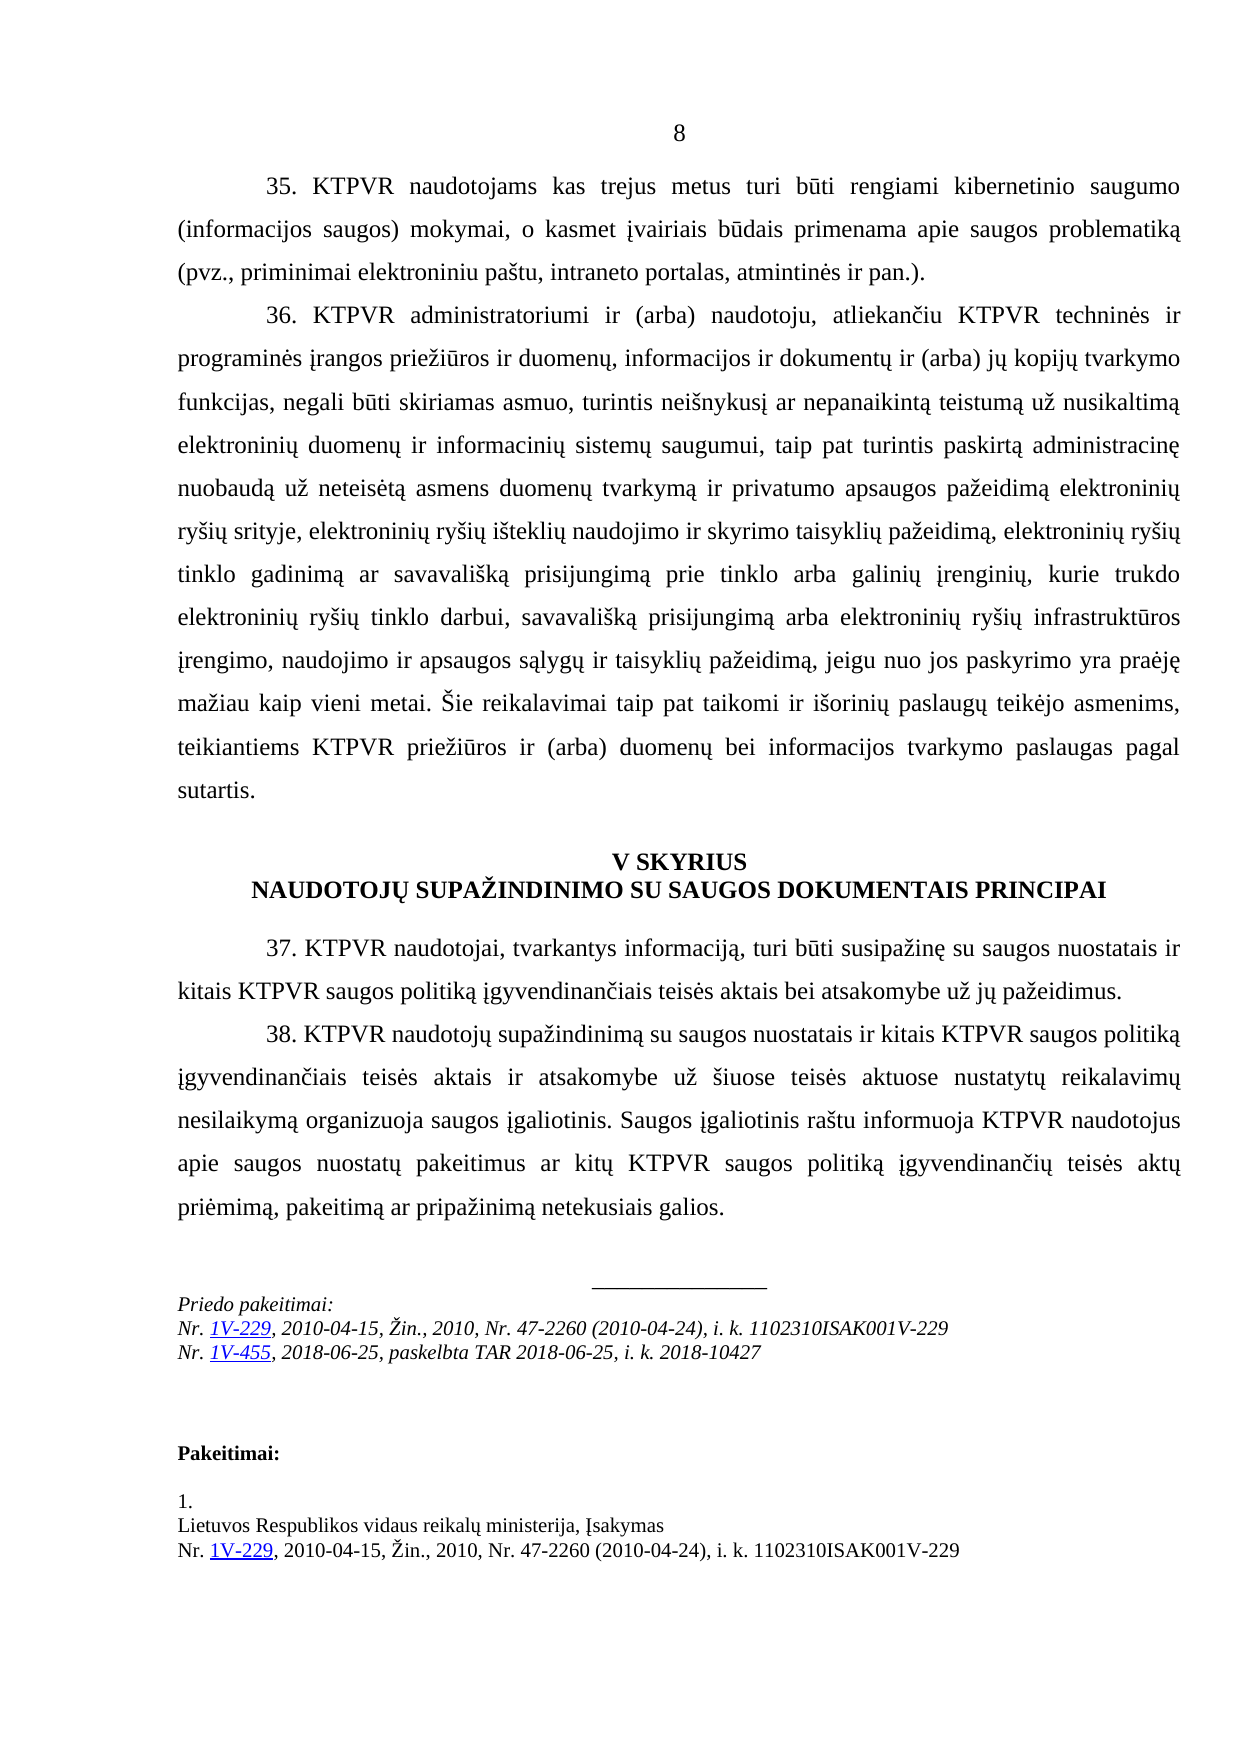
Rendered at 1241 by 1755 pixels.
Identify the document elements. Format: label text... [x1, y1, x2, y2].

text Pakeitimai: [177, 1441, 1181, 1465]
text 36. KTPVR administratoriumi ir (arba) naudotoju, atliekančiu KTPVR techninės ir programinės įrangos priežiūros ir duomenų, informacijos ir dokumentų ir (arba) jų kopijų tvarkymo funkcijas, negali būti skiriamas asmuo, turintis neišnykusį ar nepanaikintą teistumą už nusikaltimą elektroninių duomenų ir informacinių sistemų saugumui, taip pat turintis paskirtą administracinę nuobaudą už neteisėtą asmens duomenų tvarkymą ir privatumo apsaugos pažeidimą elektroninių ryšių srityje, elektroninių ryšių išteklių naudojimo ir skyrimo taisyklių pažeidimą, elektroninių ryšių tinklo gadinimą ar savavališką prisijungimą prie tinklo arba galinių įrenginių, kurie trukdo elektroninių ryšių tinklo darbui, savavališką prisijungimą arba elektroninių ryšių infrastruktūros įrengimo, naudojimo ir apsaugos sąlygų ir taisyklių pažeidimą, jeigu nuo jos paskyrimo yra praėję mažiau kaip vieni metai. Šie reikalavimai taip pat taikomi ir išorinių paslaugų teikėjo asmenims, teikiantiems KTPVR priežiūros ir (arba) duomenų bei informacijos tvarkymo paslaugas pagal sutartis. [177, 300, 1181, 803]
text 37. KTPVR naudotojai, tvarkantys informaciją, turi būti susipažinę su saugos nuostatais ir kitais KTPVR saugos politiką įgyvendinančiais teisės aktais bei atsakomybe už jų pažeidimus. [177, 933, 1181, 1005]
text Nr. 1V-229, 2010-04-15, Žin., 2010, Nr. 47-2260 (2010-04-24), i. k. 1102310ISAK001V-229 [177, 1316, 1181, 1340]
text 38. KTPVR naudotojų supažindinimą su saugos nuostatais ir kitais KTPVR saugos politiką įgyvendinančiais teisės aktais ir atsakomybe už šiuose teisės aktuose nustatytų reikalavimų nesilaikymą organizuoja saugos įgaliotinis. Saugos įgaliotinis raštu informuoja KTPVR naudotojus apie saugos nuostatų pakeitimus ar kitų KTPVR saugos politiką įgyvendinančių teisės aktų priėmimą, pakeitimą ar pripažinimą netekusiais galios. [177, 1019, 1181, 1220]
text 35. KTPVR naudotojams kas trejus metus turi būti rengiami kibernetinio saugumo (informacijos saugos) mokymai, o kasmet įvairiais būdais primenama apie saugos problematiką (pvz., priminimai elektroniniu paštu, intraneto portalas, atmintinės ir pan.). [177, 171, 1181, 286]
text V SKYRIUS [177, 847, 1181, 875]
text NAUDOTOJŲ SUPAŽINDINIMO SU SAUGOS DOKUMENTAIS PRINCIPAI [177, 875, 1181, 904]
text Nr. 1V-229, 2010-04-15, Žin., 2010, Nr. 47-2260 (2010-04-24), i. k. 1102310ISAK001V-229 [177, 1537, 1181, 1562]
text Lietuvos Respublikos vidaus reikalų ministerija, Įsakymas [177, 1513, 1181, 1537]
text Nr. 1V-455, 2018-06-25, paskelbta TAR 2018-06-25, i. k. 2018-10427 [177, 1340, 1181, 1364]
text 1. [177, 1489, 1181, 1513]
text ______________ [177, 1263, 1181, 1292]
text Priedo pakeitimai: [177, 1292, 1181, 1316]
